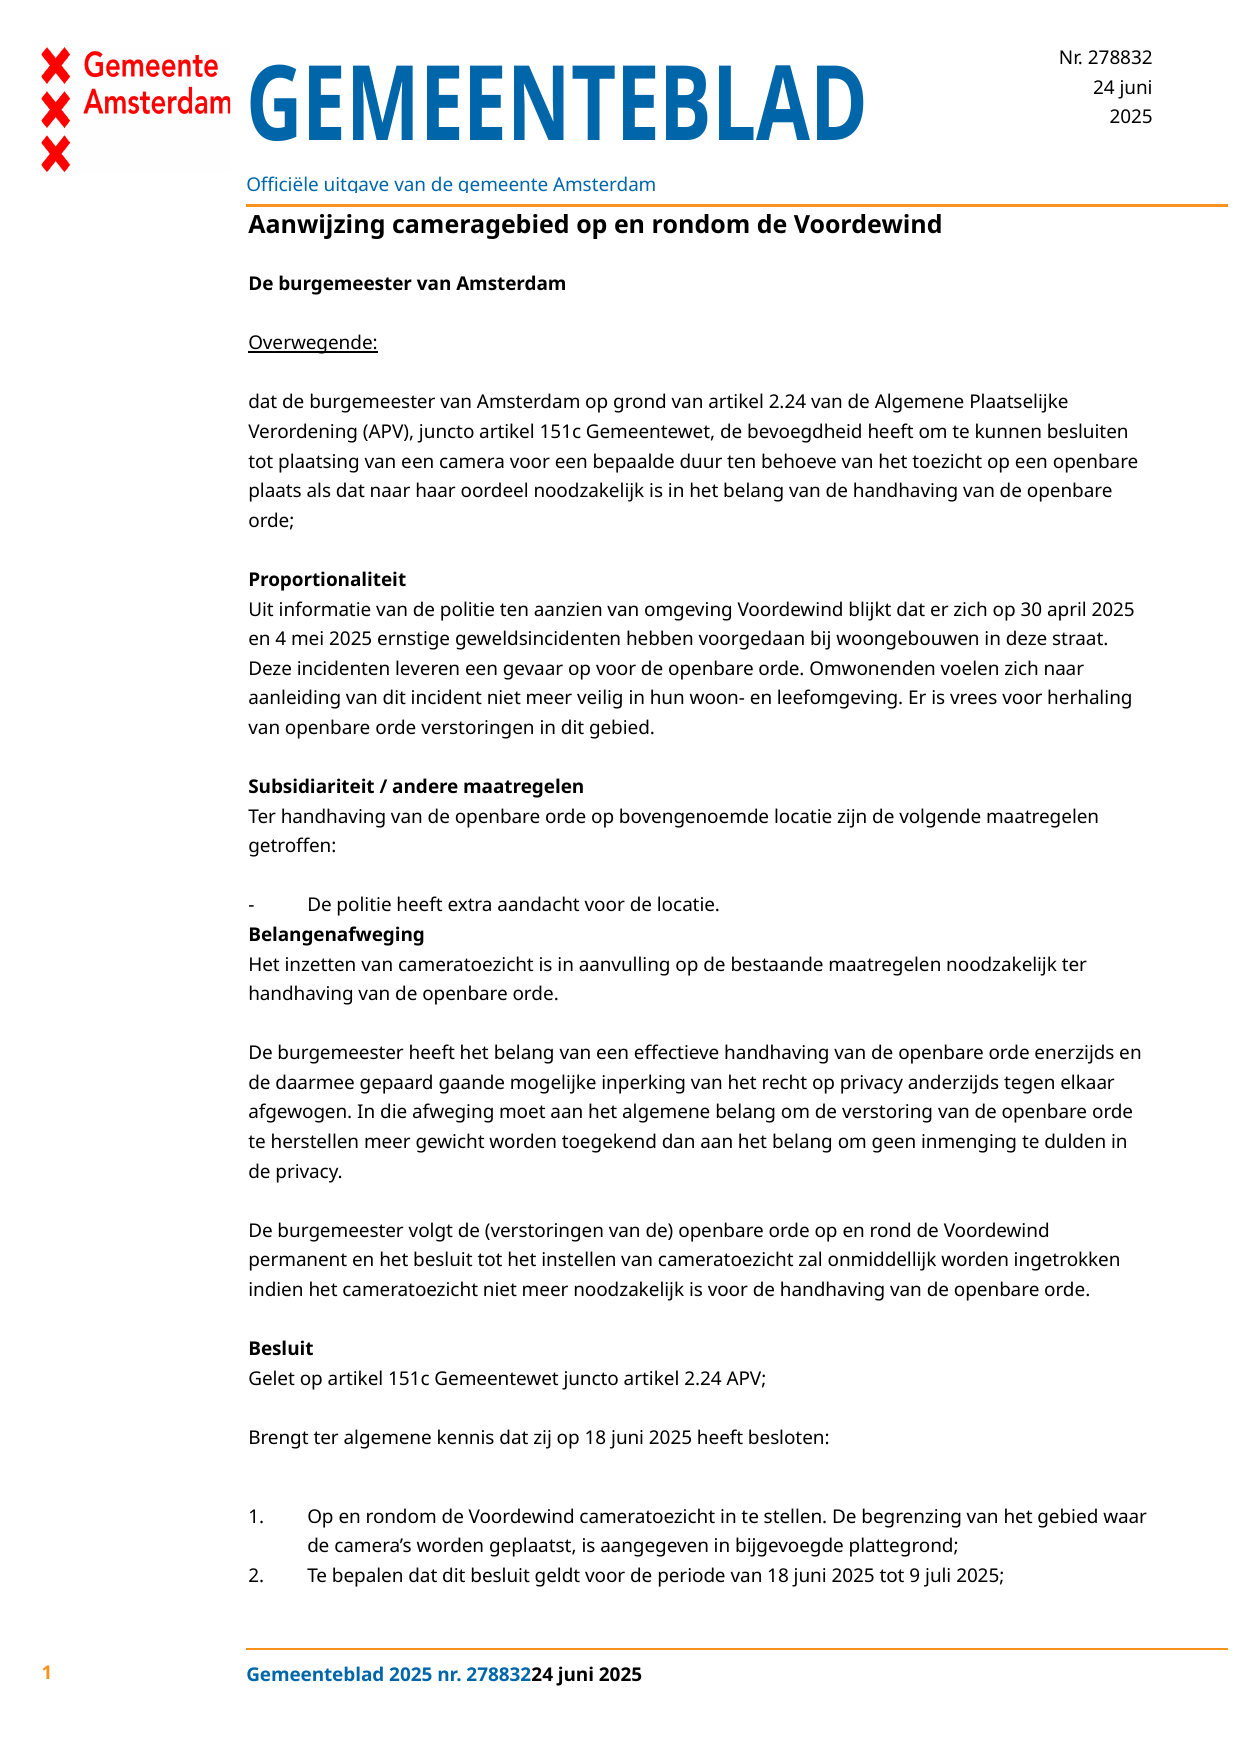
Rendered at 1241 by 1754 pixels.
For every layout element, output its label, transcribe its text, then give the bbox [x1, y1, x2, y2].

text Subsidiariteit / andere maatregelen [248, 773, 1152, 799]
text Aanwijzing cameragebied op en rondom de Voordewind [248, 207, 1152, 241]
list Op en rondom de Voordewind cameratoezicht in te stellen. De begrenzing van het gebied waar de camera’s worden geplaatst, is aangegeven in bijgevoegde plattegrond; [248, 1503, 1152, 1558]
text Ter handhaving van de openbare orde op bovengenoemde locatie zijn de volgende maatregelen getroffen: [248, 803, 1152, 858]
text Gelet op artikel 151c Gemeentewet juncto artikel 2.24 APV; [248, 1365, 1152, 1391]
text Brengt ter algemene kennis dat zij op 18 juni 2025 heeft besloten: [248, 1424, 1152, 1450]
text dat de burgemeester van Amsterdam op grond van artikel 2.24 van de Algemene Plaatselijke Verordening (APV), juncto artikel 151c Gemeentewet, de bevoegdheid heeft om te kunnen besluiten tot plaatsing van een camera voor een bepaalde duur ten behoeve van het toezicht op een openbare plaats als dat naar haar oordeel noodzakelijk is in het belang van de handhaving van de openbare orde; [248, 389, 1152, 533]
text Uit informatie van de politie ten aanzien van omgeving Voordewind blijkt dat er zich op 30 april 2025 en 4 mei 2025 ernstige geweldsincidenten hebben voorgedaan bij woongebouwen in deze straat. Deze incidenten leveren een gevaar op voor de openbare orde. Omwonenden voelen zich naar aanleiding van dit incident niet meer veilig in hun woon- en leefomgeving. Er is vrees voor herhaling van openbare orde verstoringen in dit gebied. [248, 596, 1152, 740]
list Te bepalen dat dit besluit geldt voor de periode van 18 juni 2025 tot 9 juli 2025; [248, 1562, 1152, 1588]
text Overwegende: [248, 329, 1152, 355]
picture [41, 47, 231, 172]
list De politie heeft extra aandacht voor de locatie. [248, 892, 1152, 917]
text De burgemeester volgt de (verstoringen van de) openbare orde op en rond de Voordewind permanent en het besluit tot het instellen van cameratoezicht zal onmiddellijk worden ingetrokken indien het cameratoezicht niet meer noodzakelijk is voor de handhaving van de openbare orde. [248, 1217, 1152, 1302]
text Belangenafweging [248, 921, 1152, 947]
text De burgemeester heeft het belang van een effectieve handhaving van de openbare orde enerzijds en de daarmee gepaard gaande mogelijke inperking van het recht op privacy anderzijds tegen elkaar afgewogen. In die afweging moet aan het algemene belang om de verstoring van de openbare orde te herstellen meer gewicht worden toegekend dan aan het belang om geen inmenging te dulden in de privacy. [248, 1039, 1152, 1183]
text Besluit [248, 1335, 1152, 1361]
text De burgemeester van Amsterdam [248, 270, 1152, 296]
text Het inzetten van cameratoezicht is in aanvulling op de bestaande maatregelen noodzakelijk ter handhaving van de openbare orde. [248, 951, 1152, 1006]
text Proportionaliteit [248, 566, 1152, 592]
